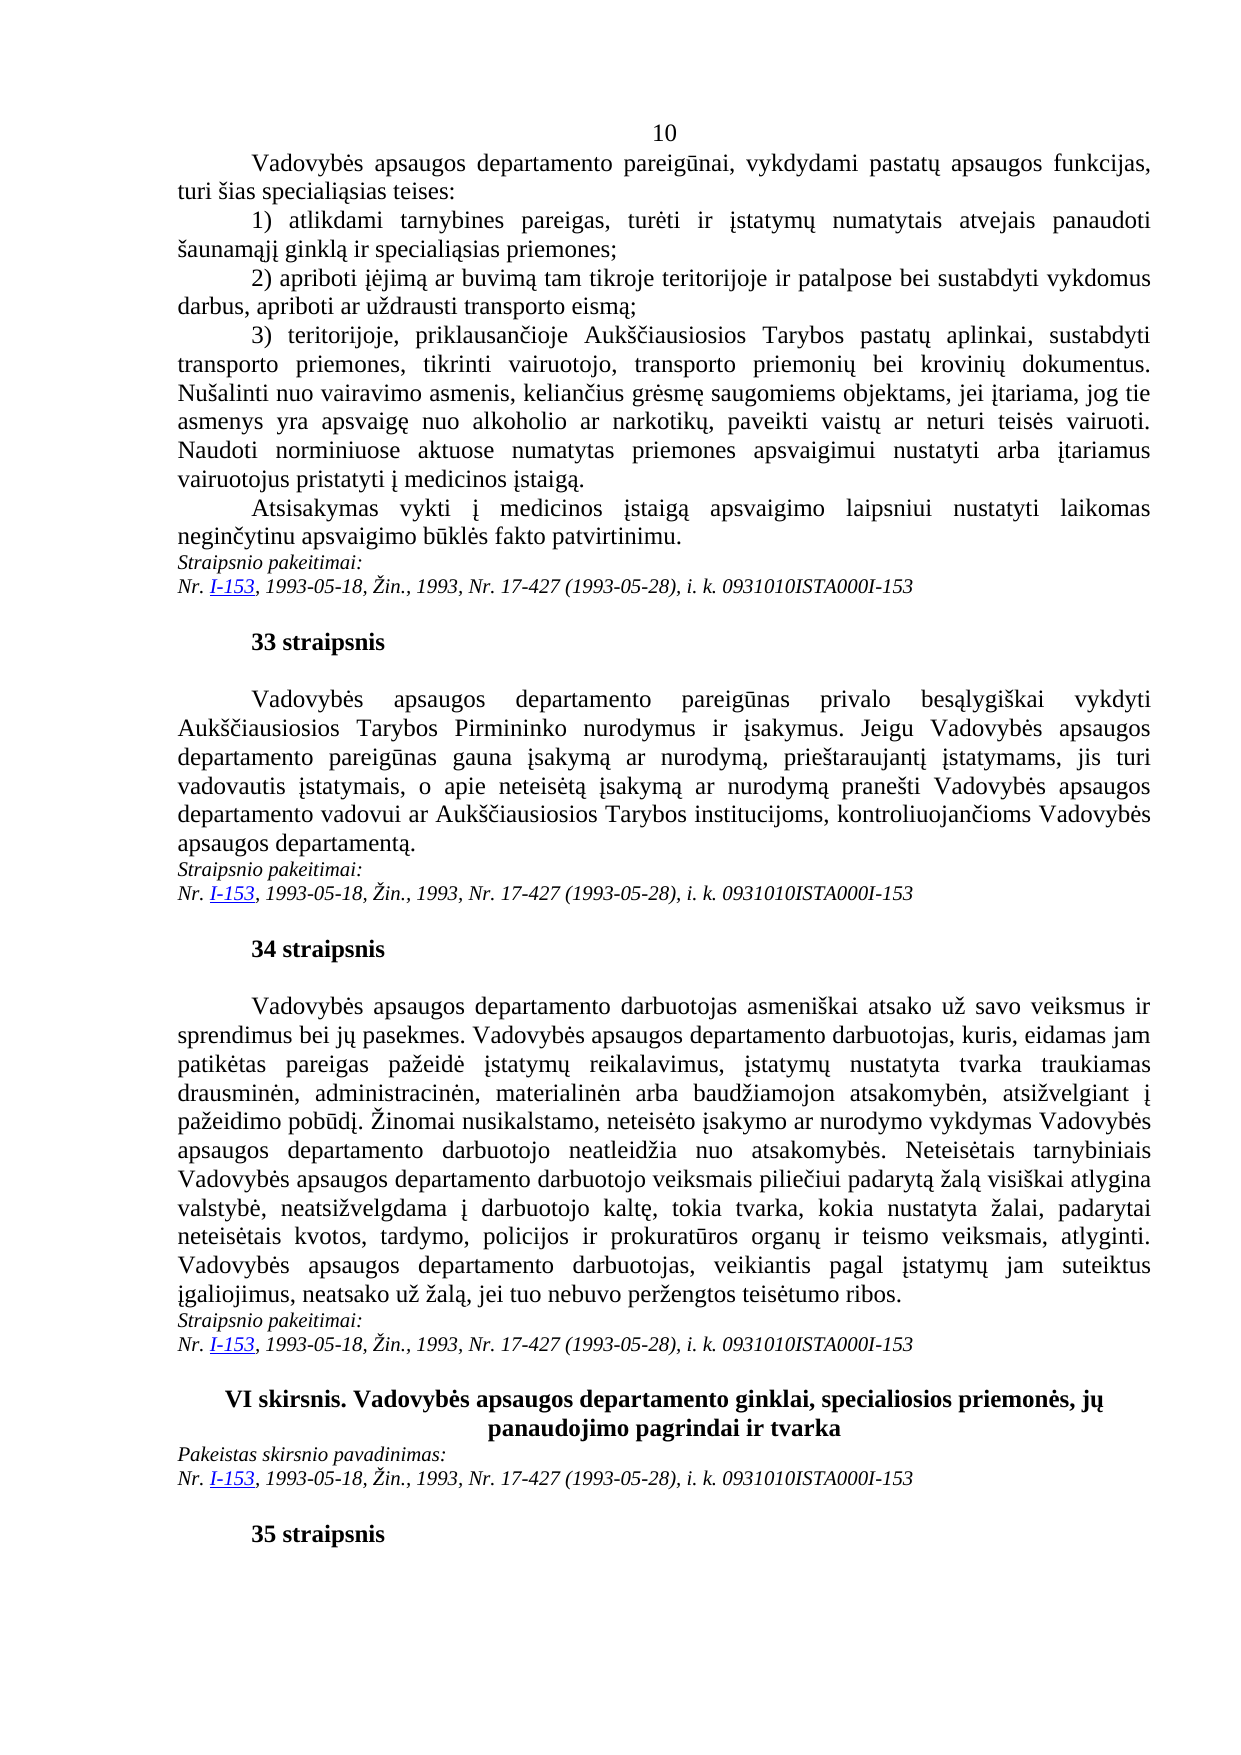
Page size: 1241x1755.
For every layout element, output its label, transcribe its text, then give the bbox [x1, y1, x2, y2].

text 1) atlikdami tarnybines pareigas, turėti ir įstatymų numatytais atvejais panaudoti šaunamąjį ginklą ir specialiąsias priemones; [177, 205, 1152, 263]
text Vadovybės apsaugos departamento darbuotojas asmeniškai atsako už savo veiksmus ir sprendimus bei jų pasekmes. Vadovybės apsaugos departamento darbuotojas, kuris, eidamas jam patikėtas pareigas pažeidė įstatymų reikalavimus, įstatymų nustatyta tvarka traukiamas drausminėn, administracinėn, materialinėn arba baudžiamojon atsakomybėn, atsižvelgiant į pažeidimo pobūdį. Žinomai nusikalstamo, neteisėto įsakymo ar nurodymo vykdymas Vadovybės apsaugos departamento darbuotojo neatleidžia nuo atsakomybės. Neteisėtais tarnybiniais Vadovybės apsaugos departamento darbuotojo veiksmais piliečiui padarytą žalą visiškai atlygina valstybė, neatsižvelgdama į darbuotojo kaltę, tokia tvarka, kokia nustatyta žalai, padarytai neteisėtais kvotos, tardymo, policijos ir prokuratūros organų ir teismo veiksmais, atlyginti. Vadovybės apsaugos departamento darbuotojas, veikiantis pagal įstatymų jam suteiktus įgaliojimus, neatsako už žalą, jei tuo nebuvo peržengtos teisėtumo ribos. [177, 991, 1152, 1308]
text Straipsnio pakeitimai: [177, 857, 1152, 881]
text Straipsnio pakeitimai: [177, 550, 1152, 574]
text Atsisakymas vykti į medicinos įstaigą apsvaigimo laipsniui nustatyti laikomas neginčytinu apsvaigimo būklės fakto patvirtinimu. [177, 493, 1152, 550]
text Straipsnio pakeitimai: [177, 1308, 1152, 1332]
text Nr. I-153, 1993-05-18, Žin., 1993, Nr. 17-427 (1993-05-28), i. k. 0931010ISTA000I-153 [177, 1466, 1152, 1490]
text 33 straipsnis [177, 627, 1152, 656]
text Nr. I-153, 1993-05-18, Žin., 1993, Nr. 17-427 (1993-05-28), i. k. 0931010ISTA000I-153 [177, 881, 1152, 905]
text Nr. I-153, 1993-05-18, Žin., 1993, Nr. 17-427 (1993-05-28), i. k. 0931010ISTA000I-153 [177, 1332, 1152, 1356]
text VI skirsnis. Vadovybės apsaugos departamento ginklai, specialiosios priemonės, jų panaudojimo pagrindai ir tvarka [177, 1384, 1152, 1442]
text 34 straipsnis [177, 934, 1152, 963]
text Nr. I-153, 1993-05-18, Žin., 1993, Nr. 17-427 (1993-05-28), i. k. 0931010ISTA000I-153 [177, 574, 1152, 598]
text 2) apriboti įėjimą ar buvimą tam tikroje teritorijoje ir patalpose bei sustabdyti vykdomus darbus, apriboti ar uždrausti transporto eismą; [177, 263, 1152, 320]
text 3) teritorijoje, priklausančioje Aukščiausiosios Tarybos pastatų aplinkai, sustabdyti transporto priemones, tikrinti vairuotojo, transporto priemonių bei krovinių dokumentus. Nušalinti nuo vairavimo asmenis, keliančius grėsmę saugomiems objektams, jei įtariama, jog tie asmenys yra apsvaigę nuo alkoholio ar narkotikų, paveikti vaistų ar neturi teisės vairuoti. Naudoti norminiuose aktuose numatytas priemones apsvaigimui nustatyti arba įtariamus vairuotojus pristatyti į medicinos įstaigą. [177, 320, 1152, 493]
text 35 straipsnis [177, 1519, 1152, 1548]
text Vadovybės apsaugos departamento pareigūnas privalo besąlygiškai vykdyti Aukščiausiosios Tarybos Pirmininko nurodymus ir įsakymus. Jeigu Vadovybės apsaugos departamento pareigūnas gauna įsakymą ar nurodymą, prieštaraujantį įstatymams, jis turi vadovautis įstatymais, o apie neteisėtą įsakymą ar nurodymą pranešti Vadovybės apsaugos departamento vadovui ar Aukščiausiosios Tarybos institucijoms, kontroliuojančioms Vadovybės apsaugos departamentą. [177, 684, 1152, 857]
text Pakeistas skirsnio pavadinimas: [177, 1442, 1152, 1466]
text Vadovybės apsaugos departamento pareigūnai, vykdydami pastatų apsaugos funkcijas, turi šias specialiąsias teises: [177, 148, 1152, 205]
